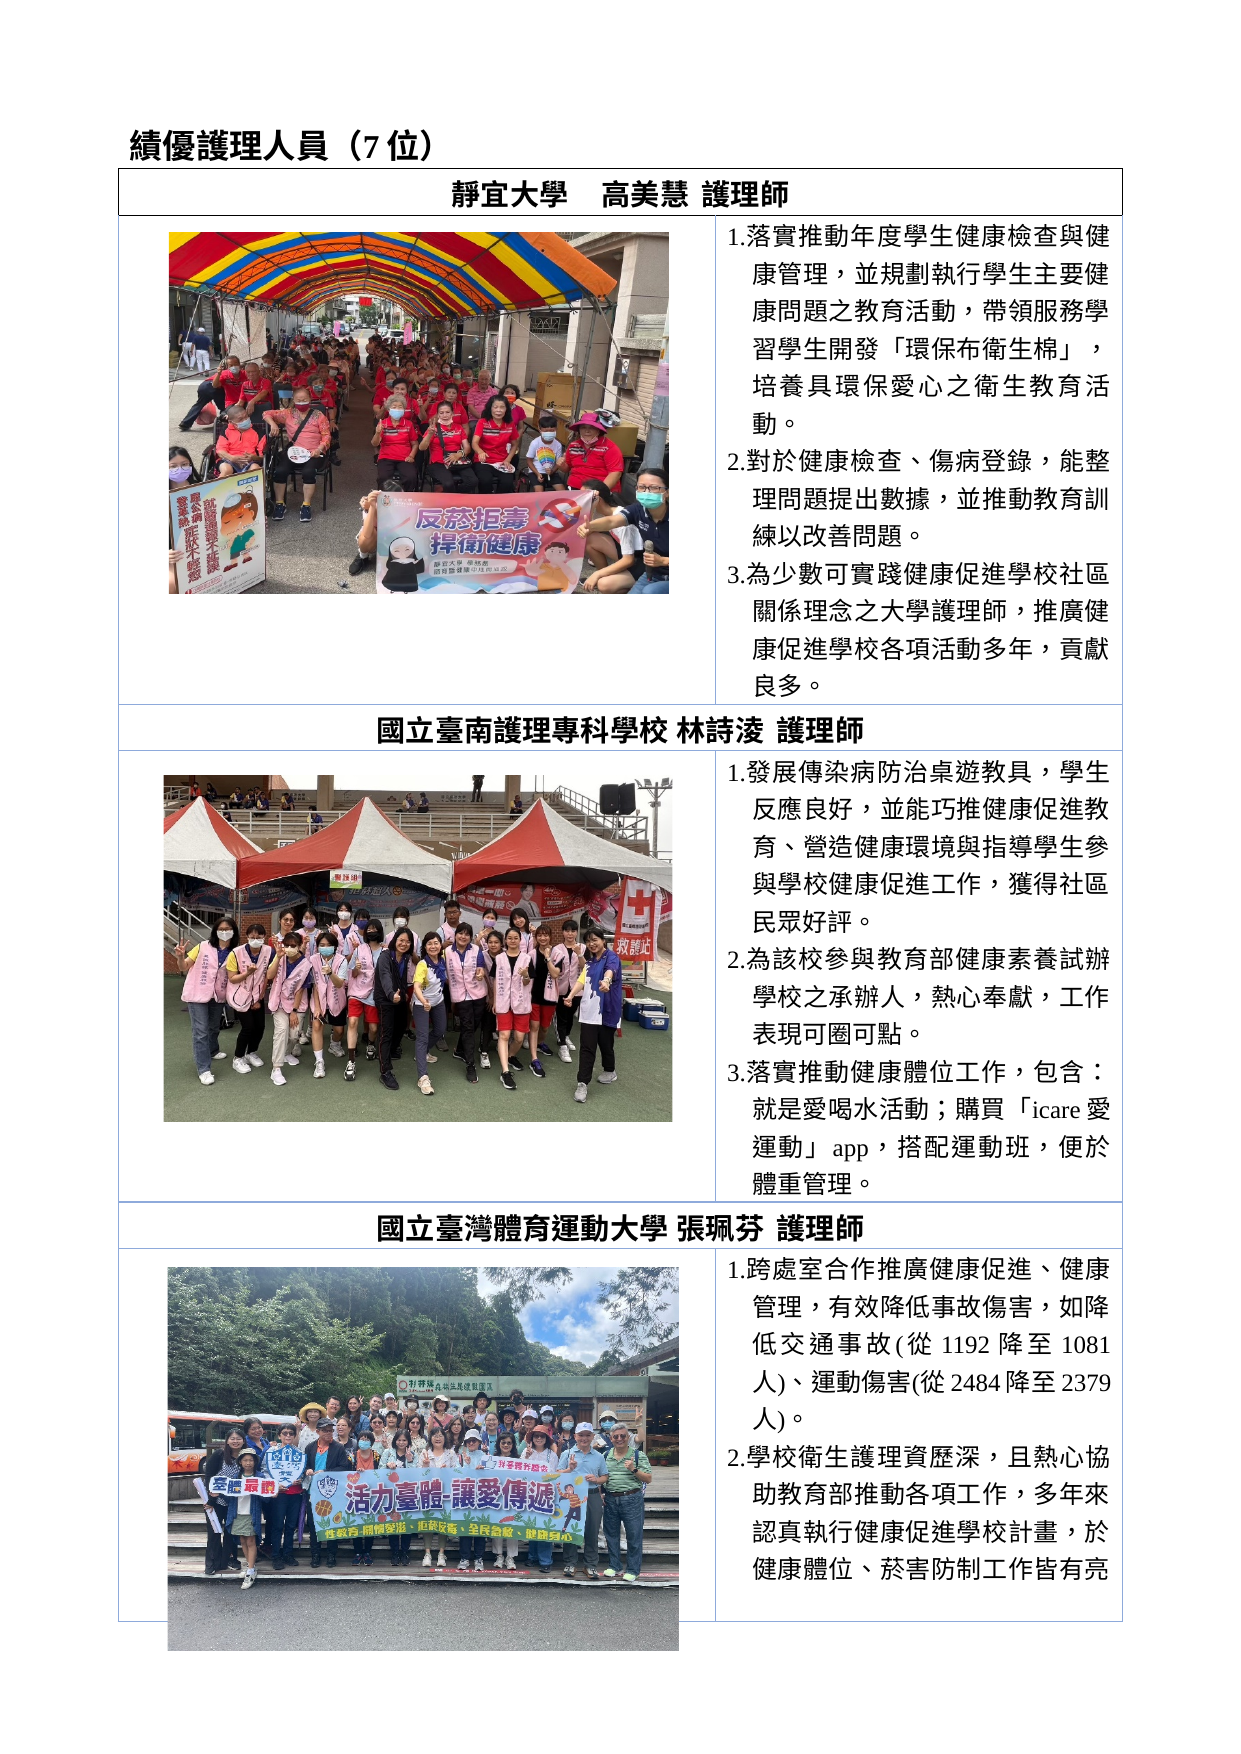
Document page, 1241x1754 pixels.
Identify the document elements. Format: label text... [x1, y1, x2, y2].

table_cell [119, 216, 715, 703]
table_header 績優護理人員（7位） [118, 122, 1122, 168]
table_cell 靜宜大學 高美慧 護理師 [119, 169, 1122, 215]
picture [168, 232, 669, 594]
table_cell 1.落實推動年度學生健康檢查與健康管理，並規劃執行學生主要健康問題之教育活動，帶領服務學習學生開發「環保布衛生棉」，培養具環保愛心之衛生教育活動。 2.對於健康檢查、傷病登錄，能整理問題提出數據，並推動教育訓練以改善問題。 3.為少數可實踐健康促進學校社區關係理念之大學護理師，推廣健康促進學校各項活動多年，貢獻良多。 [716, 216, 1122, 703]
picture [167, 1267, 679, 1651]
table_cell [119, 751, 715, 1201]
table_cell 國立臺南護理專科學校 林詩淩 護理師 [119, 705, 1122, 750]
table_cell 1.跨處室合作推廣健康促進、健康管理，有效降低事故傷害，如降低交通事故(從1192降至1081人)、運動傷害(從2484降至2379人)。 2.學校衛生護理資歷深，且熱心協助教育部推動各項工作，多年來認真執行健康促進學校計畫，於健康體位、菸害防制工作皆有亮 [716, 1249, 1122, 1621]
table_cell 1.發展傳染病防治桌遊教具，學生反應良好，並能巧推健康促進教育、營造健康環境與指導學生參與學校健康促進工作，獲得社區民眾好評。 2.為該校參與教育部健康素養試辦學校之承辦人，熱心奉獻，工作表現可圈可點。 3.落實推動健康體位工作，包含：就是愛喝水活動；購買「icare愛運動」app，搭配運動班，便於體重管理。 [716, 751, 1122, 1201]
picture [163, 775, 673, 1122]
table_cell [119, 1249, 715, 1621]
table_cell 國立臺灣體育運動大學 張珮芬 護理師 [119, 1203, 1122, 1248]
